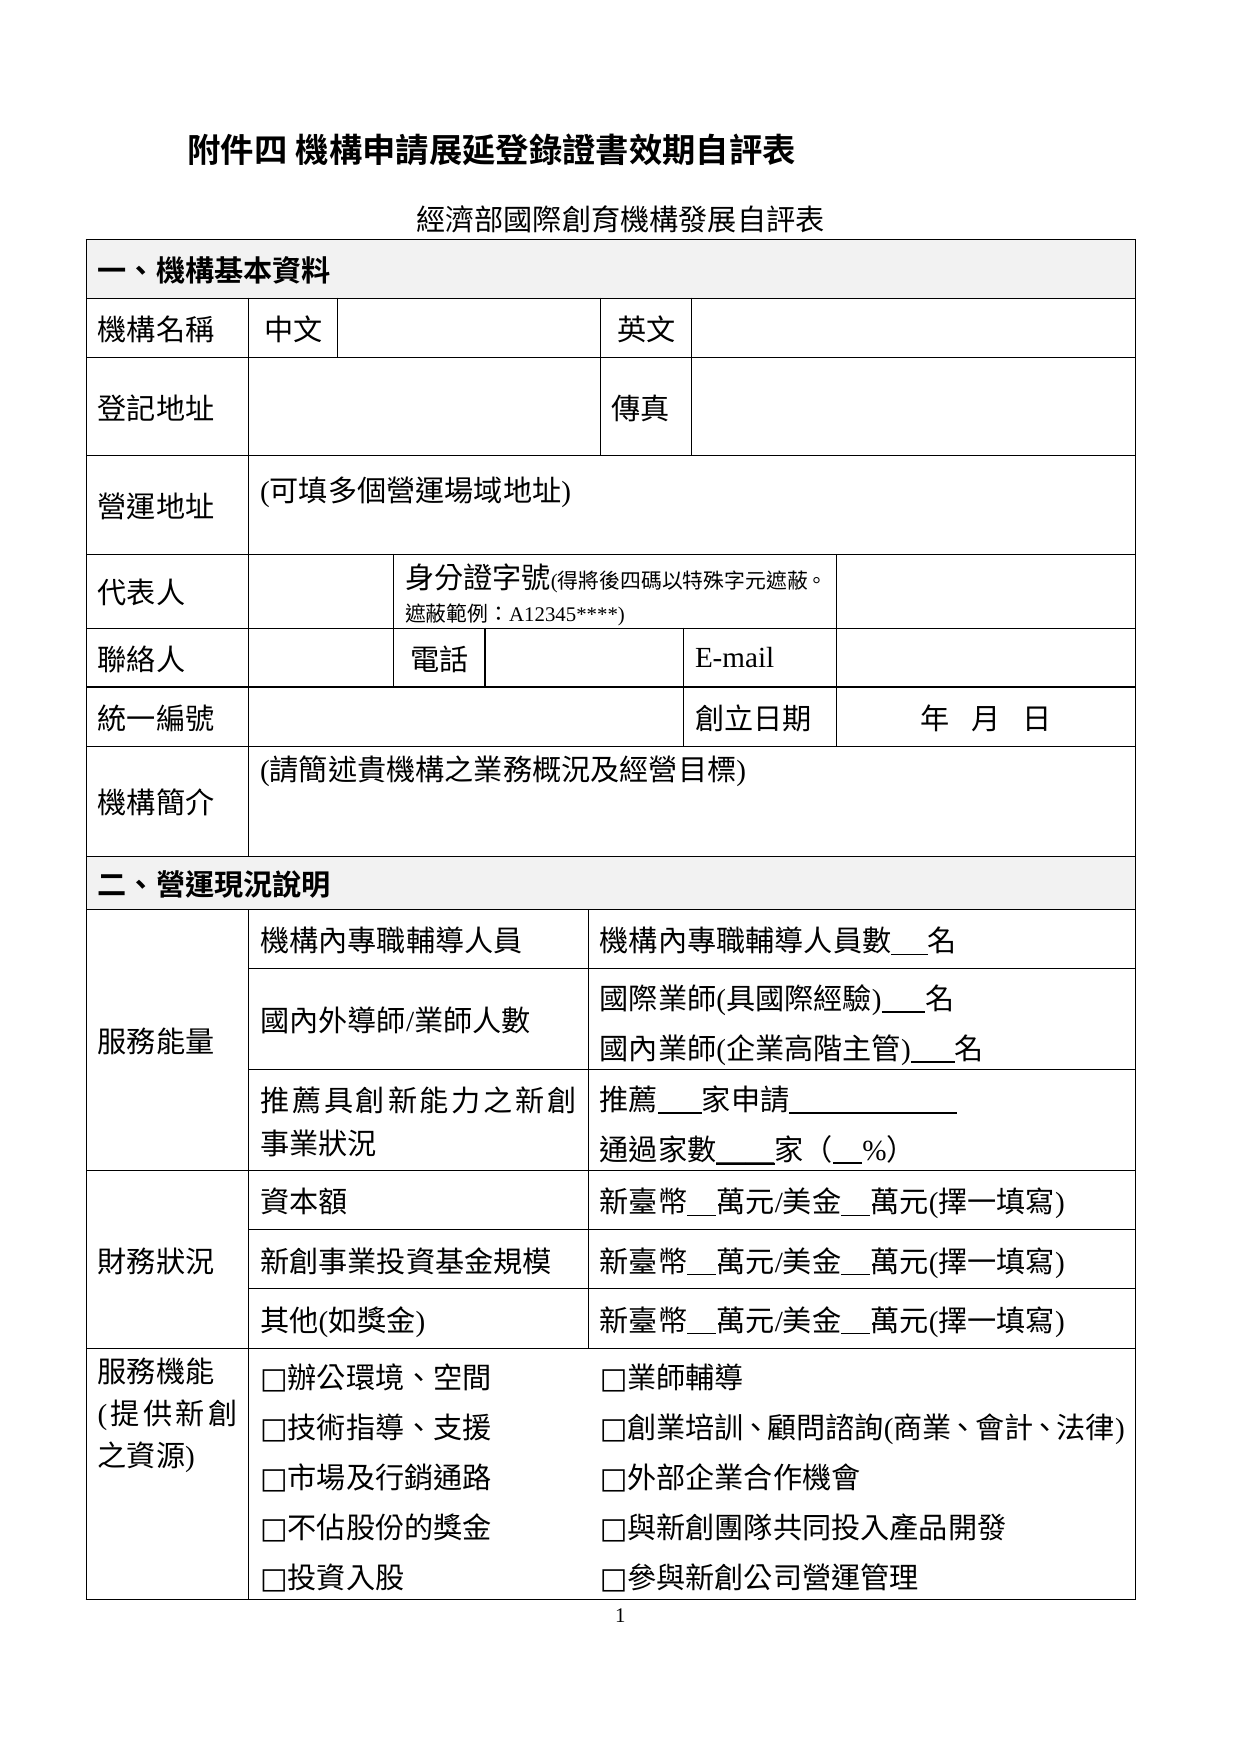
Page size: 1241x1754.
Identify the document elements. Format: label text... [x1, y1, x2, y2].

table_cell (可填多個營運場域地址) [249, 456, 1135, 554]
table_cell 推薦具創新能力之新創事業狀況 [249, 1070, 588, 1170]
table_header 一、機構基本資料 [87, 240, 1135, 298]
table_cell [837, 555, 1135, 627]
table_cell 登記地址 [87, 358, 248, 455]
table_cell 服務機能 (提供新創之資源) [87, 1349, 248, 1598]
table_cell 機構內專職輔導人員數 名 [589, 910, 1135, 968]
table_cell 年 月 日 [837, 688, 1135, 746]
table_cell 資本額 [249, 1171, 588, 1229]
table_cell 中文 [249, 299, 337, 357]
table_cell 身分證字號(得將後四碼以特殊字元遮蔽。遮蔽範例：A12345****) [394, 555, 836, 627]
table_cell 新臺幣 萬元/美金 萬元(擇一填寫) [589, 1230, 1135, 1288]
table_cell E-mail [684, 629, 836, 686]
table_cell 服務能量 [87, 910, 248, 1170]
table_cell 新創事業投資基金規模 [249, 1230, 588, 1288]
text 經濟部國際創育機構發展自評表 [187, 196, 1053, 239]
table_cell □業師輔導 □創業培訓、顧問諮詢(商業、會計、法律) □外部企業合作機會 □與新創團隊共同投入產品開發 □參與新創公司營運管理 [588, 1349, 1135, 1598]
table_cell [692, 299, 1135, 357]
table_cell □辦公環境、空間 □技術指導、支援 □市場及行銷通路 □不佔股份的獎金 □投資入股 [249, 1349, 588, 1598]
table_cell [249, 555, 393, 627]
table_cell 創立日期 [684, 688, 836, 746]
table_cell 統一編號 [87, 688, 248, 746]
table_cell [249, 358, 600, 455]
table_cell 二、營運現況說明 [87, 857, 1135, 909]
text 附件四 機構申請展延登錄證書效期自評表 [187, 124, 1053, 172]
table_cell 機構名稱 [87, 299, 248, 357]
table_cell [486, 629, 683, 686]
table_cell 國內外導師/業師人數 [249, 969, 588, 1069]
table_cell 機構簡介 [87, 747, 248, 856]
table_cell 聯絡人 [87, 629, 248, 686]
table_cell 國際業師(具國際經驗) 名 國內業師(企業高階主管) 名 [589, 969, 1135, 1069]
table_cell 新臺幣 萬元/美金 萬元(擇一填寫) [589, 1171, 1135, 1229]
table_cell 新臺幣 萬元/美金 萬元(擇一填寫) [589, 1289, 1135, 1347]
table_cell 英文 [601, 299, 691, 357]
table_cell 其他(如獎金) [249, 1289, 588, 1347]
table_cell [249, 688, 683, 746]
table_cell [692, 358, 1135, 455]
table_cell [249, 629, 393, 686]
table_cell 財務狀況 [87, 1171, 248, 1347]
table_cell [837, 629, 1135, 686]
table_cell 推薦 家申請 通過家數＿＿家（ %） [589, 1070, 1135, 1170]
table_cell 傳真 [601, 358, 691, 455]
table_cell 機構內專職輔導人員 [249, 910, 588, 968]
table_cell [338, 299, 600, 357]
table_cell 代表人 [87, 555, 248, 627]
table_cell 電話 [394, 629, 484, 686]
table_cell (請簡述貴機構之業務概況及經營目標) [249, 747, 1135, 856]
table_cell 營運地址 [87, 456, 248, 554]
